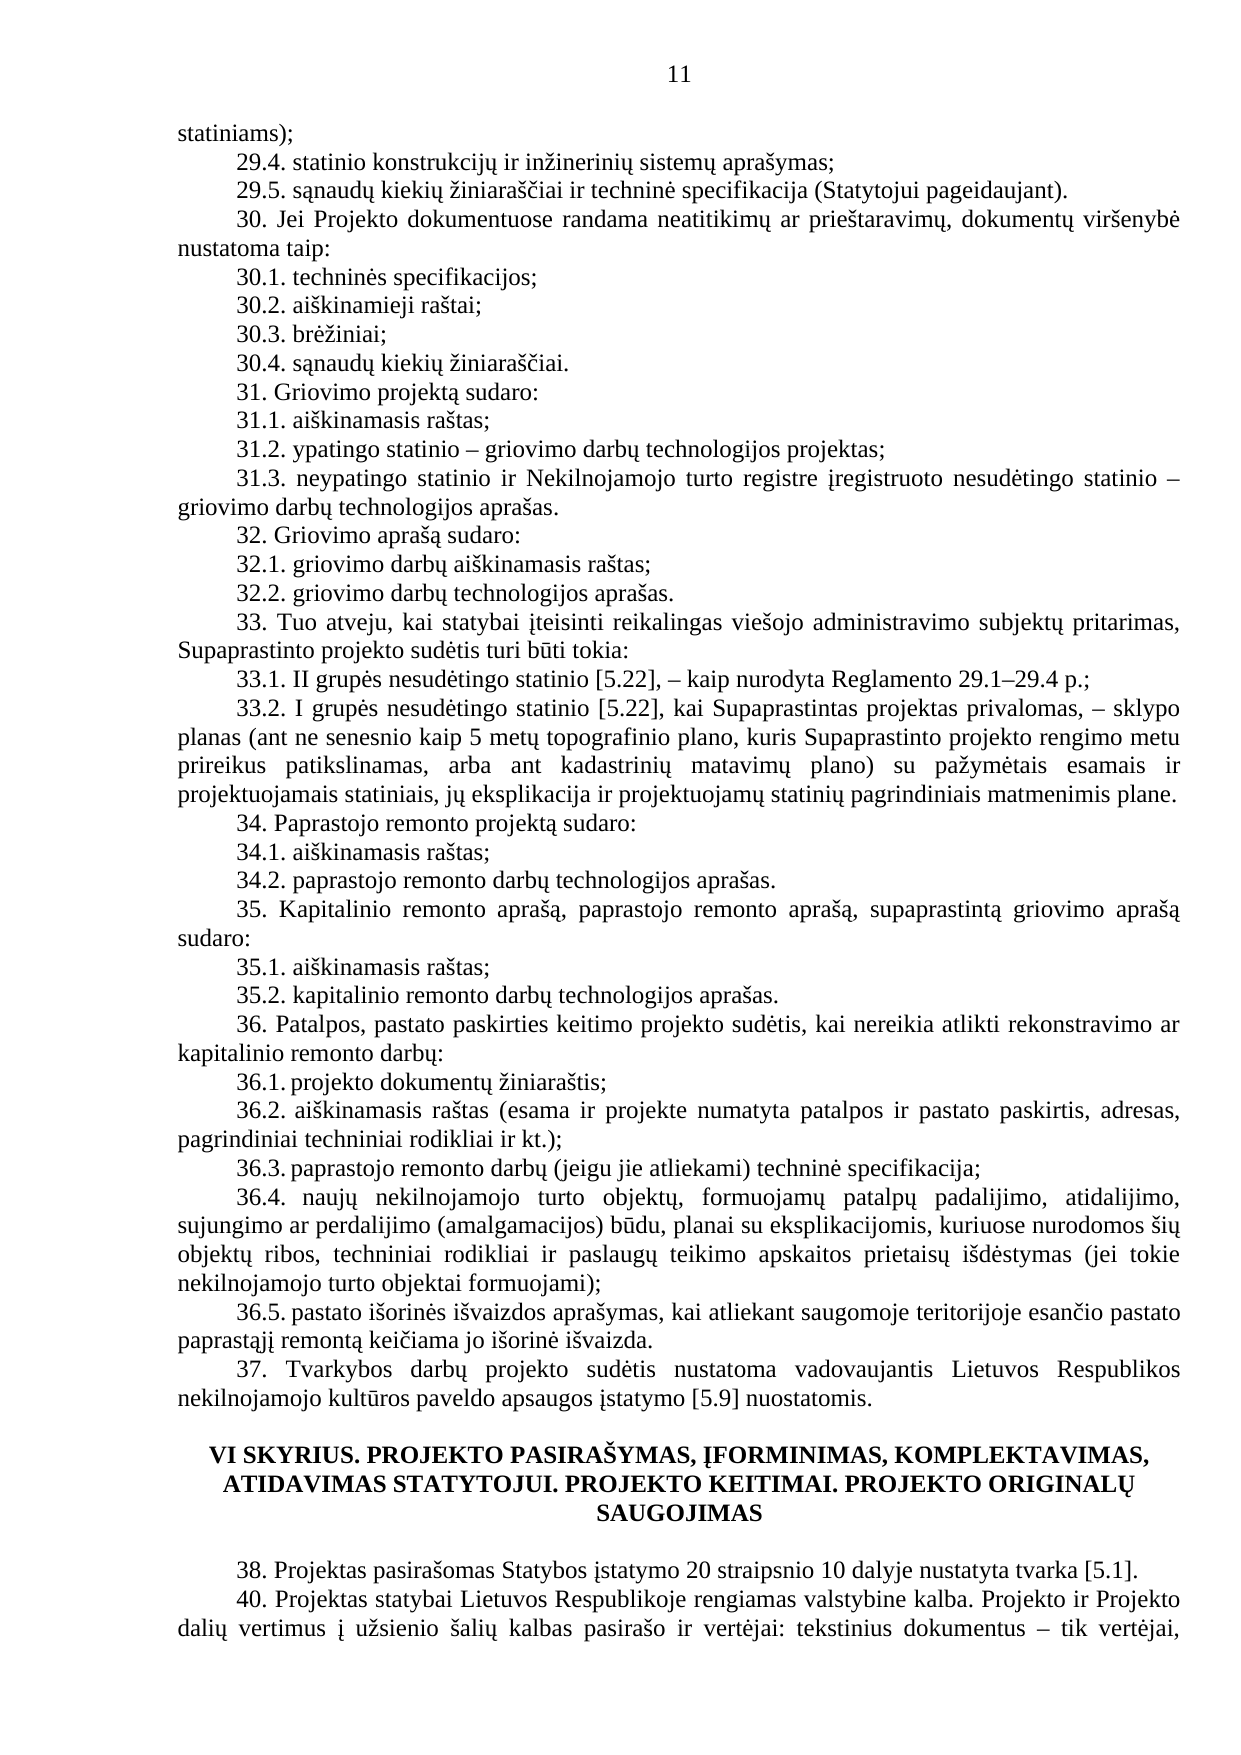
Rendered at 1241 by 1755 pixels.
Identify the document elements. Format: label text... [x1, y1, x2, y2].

text 31.2. ypatingo statinio – griovimo darbų technologijos projektas; [177, 434, 1181, 463]
text 34. Paprastojo remonto projektą sudaro: [177, 808, 1181, 837]
text 33.1. II grupės nesudėtingo statinio [5.22], – kaip nurodyta Reglamento 29.1–29.4 p.; [177, 664, 1181, 693]
text 36.5. pastato išorinės išvaizdos aprašymas, kai atliekant saugomoje teritorijoje esančio pastato paprastąjį remontą keičiama jo išorinė išvaizda. [177, 1297, 1181, 1354]
text 31. Griovimo projektą sudaro: [177, 377, 1181, 406]
text 30.2. aiškinamieji raštai; [177, 291, 1181, 319]
text VI SKYRIUS. PROJEKTO PASIRAŠYMAS, ĮFORMINIMAS, KOMPLEKTAVIMAS, ATIDAVIMAS STATYTOJUI. PROJEKTO KEITIMAI. PROJEKTO ORIGINALŲ SAUGOJIMAS [177, 1441, 1181, 1527]
text 37. Tvarkybos darbų projekto sudėtis nustatoma vadovaujantis Lietuvos Respublikos nekilnojamojo kultūros paveldo apsaugos įstatymo [5.9] nuostatomis. [177, 1354, 1181, 1412]
text 32.1. griovimo darbų aiškinamasis raštas; [177, 549, 1181, 578]
text 32. Griovimo aprašą sudaro: [177, 521, 1181, 549]
text 36.2. aiškinamasis raštas (esama ir projekte numatyta patalpos ir pastato paskirtis, adresas, pagrindiniai techniniai rodikliai ir kt.); [177, 1096, 1181, 1153]
text 35.2. kapitalinio remonto darbų technologijos aprašas. [177, 981, 1181, 1009]
text 36. Patalpos, pastato paskirties keitimo projekto sudėtis, kai nereikia atlikti rekonstravimo ar kapitalinio remonto darbų: [177, 1009, 1181, 1067]
text 30. Jei Projekto dokumentuose randama neatitikimų ar prieštaravimų, dokumentų viršenybė nustatoma taip: [177, 204, 1181, 262]
text 29.4. statinio konstrukcijų ir inžinerinių sistemų aprašymas; [177, 147, 1181, 176]
text 30.1. techninės specifikacijos; [177, 262, 1181, 291]
text 30.4. sąnaudų kiekių žiniaraščiai. [177, 348, 1181, 377]
text 33.2. I grupės nesudėtingo statinio [5.22], kai Supaprastintas projektas privalomas, – sklypo planas (ant ne senesnio kaip 5 metų topografinio plano, kuris Supaprastinto projekto rengimo metu prireikus patikslinamas, arba ant kadastrinių matavimų plano) su pažymėtais esamais ir projektuojamais statiniais, jų eksplikacija ir projektuojamų statinių pagrindiniais matmenimis plane. [177, 693, 1181, 808]
text 31.3. neypatingo statinio ir Nekilnojamojo turto registre įregistruoto nesudėtingo statinio – griovimo darbų technologijos aprašas. [177, 463, 1181, 521]
text statiniams); [177, 118, 1181, 147]
text 38. Projektas pasirašomas Statybos įstatymo 20 straipsnio 10 dalyje nustatyta tvarka [5.1]. [177, 1556, 1181, 1584]
text 34.2. paprastojo remonto darbų technologijos aprašas. [177, 866, 1181, 894]
text 29.5. sąnaudų kiekių žiniaraščiai ir techninė specifikacija (Statytojui pageidaujant). [177, 176, 1181, 204]
text 40. Projektas statybai Lietuvos Respublikoje rengiamas valstybine kalba. Projekto ir Projekto dalių vertimus į užsienio šalių kalbas pasirašo ir vertėjai: tekstinius dokumentus – tik vertėjai, [177, 1584, 1181, 1642]
text 35.1. aiškinamasis raštas; [177, 952, 1181, 981]
text 31.1. aiškinamasis raštas; [177, 406, 1181, 434]
text 36.1. projekto dokumentų žiniaraštis; [177, 1067, 1181, 1096]
text 35. Kapitalinio remonto aprašą, paprastojo remonto aprašą, supaprastintą griovimo aprašą sudaro: [177, 894, 1181, 952]
text 33. Tuo atveju, kai statybai įteisinti reikalingas viešojo administravimo subjektų pritarimas, Supaprastinto projekto sudėtis turi būti tokia: [177, 607, 1181, 664]
text 34.1. aiškinamasis raštas; [177, 837, 1181, 866]
text 36.3. paprastojo remonto darbų (jeigu jie atliekami) techninė specifikacija; [177, 1153, 1181, 1182]
text 36.4. naujų nekilnojamojo turto objektų, formuojamų patalpų padalijimo, atidalijimo, sujungimo ar perdalijimo (amalgamacijos) būdu, planai su eksplikacijomis, kuriuose nurodomos šių objektų ribos, techniniai rodikliai ir paslaugų teikimo apskaitos prietaisų išdėstymas (jei tokie nekilnojamojo turto objektai formuojami); [177, 1182, 1181, 1297]
text 32.2. griovimo darbų technologijos aprašas. [177, 578, 1181, 607]
text 30.3. brėžiniai; [177, 319, 1181, 348]
